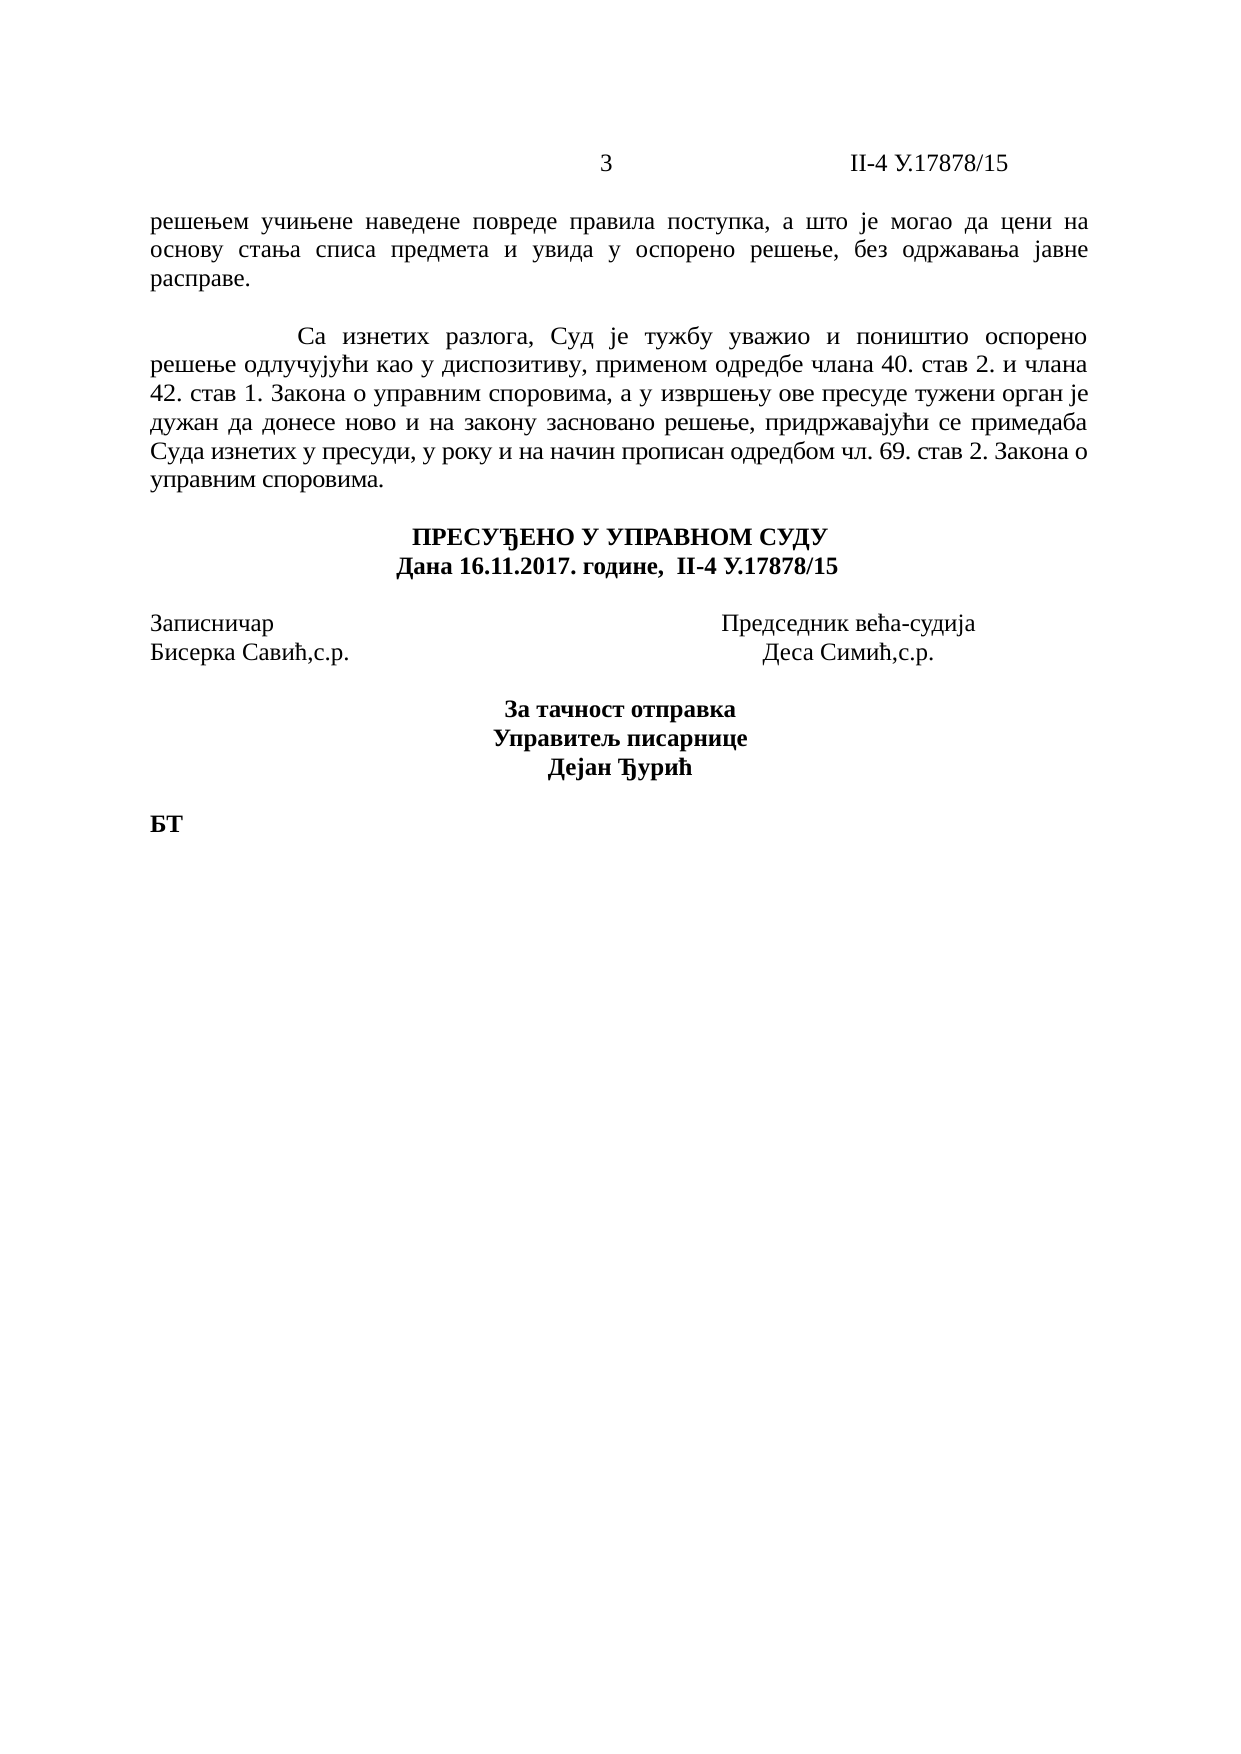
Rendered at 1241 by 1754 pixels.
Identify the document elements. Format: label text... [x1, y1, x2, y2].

text ПРЕСУЂЕНО У УПРАВНОМ СУДУ [150, 522, 1090, 551]
text Дана 16.11.2017. године, II-4 У.17878/15 [150, 551, 1090, 579]
text Управитељ писарнице [150, 723, 1090, 752]
text БТ [150, 809, 1090, 838]
text Бисерка Савић,с.р. Деса Симић,с.р. [150, 637, 1090, 666]
text Записничар Председник већа-судија [150, 608, 1090, 637]
text Са изнетих разлога, Суд је тужбу уважио и поништио оспорено решење одлучујући као у диспозитиву, применом одредбе члана 40. став 2. и члана 42. став 1. Закона о управним споровима, а у извршењу ове пресуде тужени орган је дужан да донесе ново и на закону засновано решење, придржавајући се примедаба Суда изнетих у пресуди, у року и на начин прописан одредбом чл. 69. став 2. Закона о управним споровима. [150, 321, 1089, 493]
text Дејан Ђурић [150, 752, 1090, 781]
text За тачност отправка [150, 694, 1090, 723]
text решењем учињене наведене повреде правила поступка, а што је могао да цени на основу стања списа предмета и увида у оспорено решење, без одржавања јавне расправе. [150, 206, 1090, 292]
